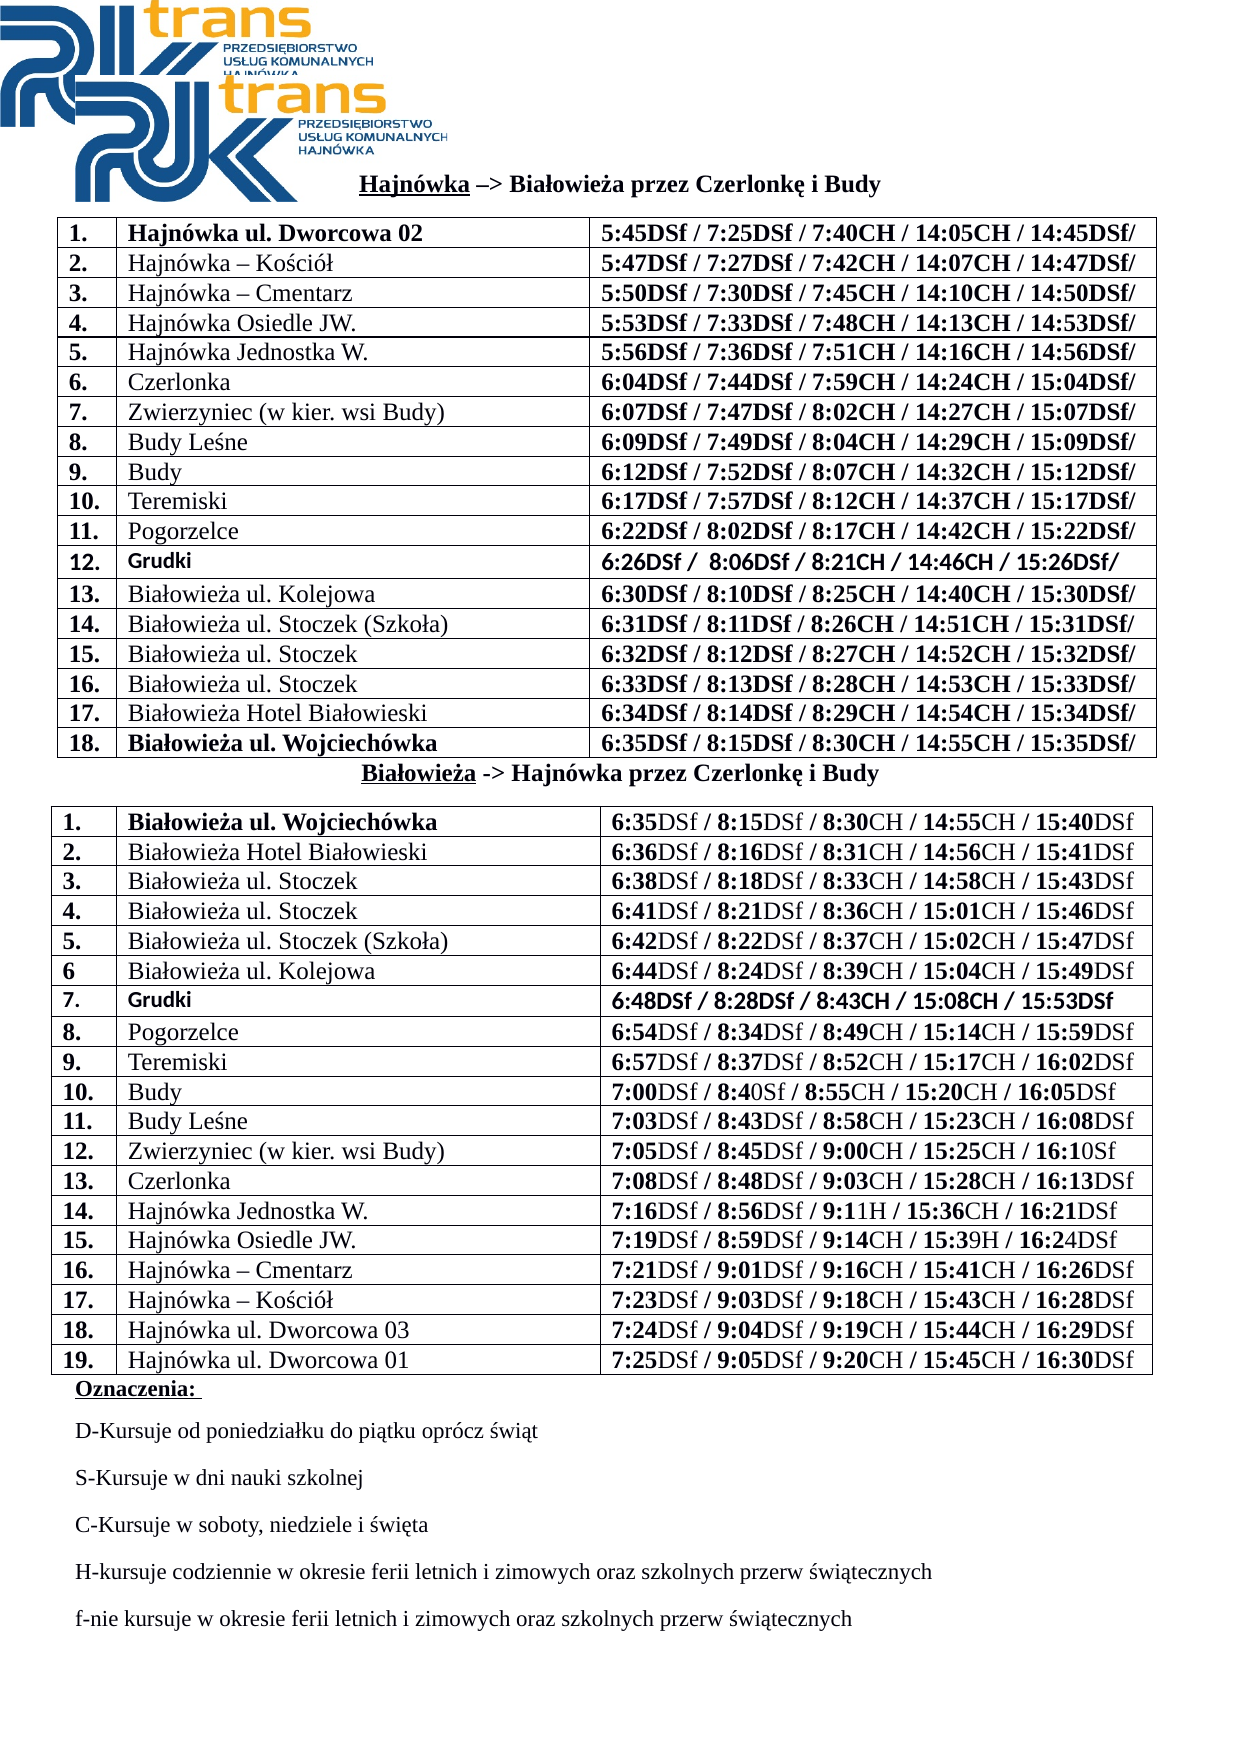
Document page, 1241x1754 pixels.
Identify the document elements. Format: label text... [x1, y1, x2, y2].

table_cell 5:53DSf / 7:33DSf / 7:48CH / 14:13CH / 14:53DSf/ [590, 308, 1156, 336]
table_cell 7:21DSf / 9:01DSf / 9:16CH / 15:41CH / 16:26DSf [601, 1255, 1152, 1284]
table_cell Hajnówka Osiedle JW. [117, 308, 589, 336]
table_cell 10. [58, 486, 116, 515]
table_cell 15. [58, 639, 116, 668]
table_cell 7:08DSf / 8:48DSf / 9:03CH / 15:28CH / 16:13DSf [601, 1166, 1152, 1195]
table_cell Pogorzelce [117, 1017, 600, 1046]
table_cell Budy [117, 1077, 600, 1105]
table_cell 5:47DSf / 7:27DSf / 7:42CH / 14:07CH / 14:47DSf/ [590, 248, 1156, 277]
table_cell Białowieża ul. Stoczek [117, 866, 600, 895]
table_cell Hajnówka – Cmentarz [117, 278, 589, 307]
table_cell 3. [52, 866, 116, 895]
table_cell 18. [58, 728, 116, 757]
text H-kursuje codziennie w okresie ferii letnich i zimowych oraz szkolnych przerw świątecznych [75, 1558, 1165, 1584]
table_cell Teremiski [117, 1047, 600, 1076]
table_header Białowieża ul. Wojciechówka [117, 807, 600, 836]
table_cell Białowieża ul. Stoczek [117, 669, 589, 697]
table_cell Budy Leśne [117, 1106, 600, 1135]
text Oznaczenia: [75, 1374, 1165, 1401]
table_cell 5:56DSf / 7:36DSf / 7:51CH / 14:16CH / 14:56DSf/ [590, 338, 1156, 366]
table_cell Białowieża ul. Kolejowa [117, 956, 600, 984]
table_cell 6:42DSf / 8:22DSf / 8:37CH / 15:02CH / 15:47DSf [601, 926, 1152, 955]
table_cell Zwierzyniec (w kier. wsi Budy) [117, 397, 589, 426]
table_cell 6:48DSf / 8:28DSf / 8:43CH / 15:08CH / 15:53DSf [601, 986, 1152, 1016]
table_cell 7:24DSf / 9:04DSf / 9:19CH / 15:44CH / 16:29DSf [601, 1315, 1152, 1344]
table_cell 13. [52, 1166, 116, 1195]
table_cell 8. [52, 1017, 116, 1046]
table_cell 12. [58, 546, 116, 578]
table_cell 6. [58, 367, 116, 396]
table_cell Hajnówka – Kościół [117, 1285, 600, 1314]
table_cell 9. [58, 457, 116, 485]
table_cell Hajnówka Osiedle JW. [117, 1226, 600, 1254]
text C-Kursuje w soboty, niedziele i święta [75, 1511, 1165, 1538]
table_cell 6:44DSf / 8:24DSf / 8:39CH / 15:04CH / 15:49DSf [601, 956, 1152, 984]
table_cell Hajnówka Jednostka W. [117, 1196, 600, 1224]
table_cell Hajnówka Jednostka W. [117, 338, 589, 366]
table_cell 6:04DSf / 7:44DSf / 7:59CH / 14:24CH / 15:04DSf/ [590, 367, 1156, 396]
table_cell Czerlonka [117, 1166, 600, 1195]
table_cell 5. [52, 926, 116, 955]
table_cell 13. [58, 579, 116, 608]
table_cell Hajnówka ul. Dworcowa 01 [117, 1345, 600, 1373]
table_cell 4. [52, 896, 116, 925]
table_cell Grudki [117, 546, 589, 578]
table_cell Grudki [117, 986, 600, 1016]
text S-Kursuje w dni nauki szkolnej [75, 1464, 1165, 1491]
table_cell 6:38DSf / 8:18DSf / 8:33CH / 14:58CH / 15:43DSf [601, 866, 1152, 895]
table_cell 7. [58, 397, 116, 426]
table_cell Hajnówka – Kościół [117, 248, 589, 277]
table_cell Białowieża ul. Stoczek (Szkoła) [117, 609, 589, 638]
table_cell 6:26DSf / 8:06DSf / 8:21CH / 14:46CH / 15:26DSf/ [590, 546, 1156, 578]
table_cell 7:23DSf / 9:03DSf / 9:18CH / 15:43CH / 16:28DSf [601, 1285, 1152, 1314]
table_cell 6:17DSf / 7:57DSf / 8:12CH / 14:37CH / 15:17DSf/ [590, 486, 1156, 515]
table_cell 11. [52, 1106, 116, 1135]
table_cell 6:54DSf / 8:34DSf / 8:49CH / 15:14CH / 15:59DSf [601, 1017, 1152, 1046]
table_header 1. [52, 807, 116, 836]
table_cell 6:09DSf / 7:49DSf / 8:04CH / 14:29CH / 15:09DSf/ [590, 427, 1156, 456]
table_header 5:45DSf / 7:25DSf / 7:40CH / 14:05CH / 14:45DSf/ [590, 218, 1156, 247]
table_cell 18. [52, 1315, 116, 1344]
text f-nie kursuje w okresie ferii letnich i zimowych oraz szkolnych przerw świątecznych [75, 1605, 1165, 1631]
table_cell Zwierzyniec (w kier. wsi Budy) [117, 1136, 600, 1165]
table_cell 6:22DSf / 8:02DSf / 8:17CH / 14:42CH / 15:22DSf/ [590, 516, 1156, 545]
table_cell Budy [117, 457, 589, 485]
table_header Hajnówka ul. Dworcowa 02 [117, 218, 589, 247]
table_cell 16. [52, 1255, 116, 1284]
table_cell 8. [58, 427, 116, 456]
table_cell 6:41DSf / 8:21DSf / 8:36CH / 15:01CH / 15:46DSf [601, 896, 1152, 925]
table_cell Białowieża ul. Stoczek (Szkoła) [117, 926, 600, 955]
table_cell 14. [58, 609, 116, 638]
text Białowieża -> Hajnówka przez Czerlonkę i Budy [75, 758, 1165, 787]
table_cell 6:30DSf / 8:10DSf / 8:25CH / 14:40CH / 15:30DSf/ [590, 579, 1156, 608]
text D-Kursuje od poniedziałku do piątku oprócz świąt [75, 1418, 1165, 1444]
table_cell Czerlonka [117, 367, 589, 396]
table_cell 14. [52, 1196, 116, 1224]
table_cell Pogorzelce [117, 516, 589, 545]
table_cell 15. [52, 1226, 116, 1254]
table_cell 3. [58, 278, 116, 307]
table_cell Teremiski [117, 486, 589, 515]
table_cell 6:57DSf / 8:37DSf / 8:52CH / 15:17CH / 16:02DSf [601, 1047, 1152, 1076]
table_cell 6:36DSf / 8:16DSf / 8:31CH / 14:56CH / 15:41DSf [601, 837, 1152, 865]
table_cell 7:00DSf / 8:40Sf / 8:55CH / 15:20CH / 16:05DSf [601, 1077, 1152, 1105]
table_cell 16. [58, 669, 116, 697]
table_cell 6:35DSf / 8:15DSf / 8:30CH / 14:55CH / 15:35DSf/ [590, 728, 1156, 757]
table_cell Białowieża ul. Stoczek [117, 896, 600, 925]
table_header 1. [58, 218, 116, 247]
table_cell 7:16DSf / 8:56DSf / 9:11H / 15:36CH / 16:21DSf [601, 1196, 1152, 1224]
table_cell 6:34DSf / 8:14DSf / 8:29CH / 14:54CH / 15:34DSf/ [590, 699, 1156, 727]
table_cell 6:32DSf / 8:12DSf / 8:27CH / 14:52CH / 15:32DSf/ [590, 639, 1156, 668]
table_cell 6:07DSf / 7:47DSf / 8:02CH / 14:27CH / 15:07DSf/ [590, 397, 1156, 426]
table_cell Białowieża ul. Wojciechówka [117, 728, 589, 757]
table_cell Białowieża ul. Stoczek [117, 639, 589, 668]
table_cell Budy Leśne [117, 427, 589, 456]
table_cell 12. [52, 1136, 116, 1165]
table_cell 7:25DSf / 9:05DSf / 9:20CH / 15:45CH / 16:30DSf [601, 1345, 1152, 1373]
table_cell 6 [52, 956, 116, 984]
table_cell 6:33DSf / 8:13DSf / 8:28CH / 14:53CH / 15:33DSf/ [590, 669, 1156, 697]
table_cell 10. [52, 1077, 116, 1105]
table_cell Białowieża Hotel Białowieski [117, 837, 600, 865]
table_cell 6:31DSf / 8:11DSf / 8:26CH / 14:51CH / 15:31DSf/ [590, 609, 1156, 638]
table_cell Hajnówka – Cmentarz [117, 1255, 600, 1284]
table_cell 11. [58, 516, 116, 545]
table_cell 7:03DSf / 8:43DSf / 8:58CH / 15:23CH / 16:08DSf [601, 1106, 1152, 1135]
picture [0, 0, 448, 202]
table_cell 7. [52, 986, 116, 1016]
table_cell Białowieża ul. Kolejowa [117, 579, 589, 608]
table_cell 6:12DSf / 7:52DSf / 8:07CH / 14:32CH / 15:12DSf/ [590, 457, 1156, 485]
table_cell 7:05DSf / 8:45DSf / 9:00CH / 15:25CH / 16:10Sf [601, 1136, 1152, 1165]
table_header 6:35DSf / 8:15DSf / 8:30CH / 14:55CH / 15:40DSf [601, 807, 1152, 836]
table_cell 2. [52, 837, 116, 865]
table_cell 5. [58, 338, 116, 366]
table_cell 19. [52, 1345, 116, 1373]
table_cell 17. [52, 1285, 116, 1314]
table_cell 5:50DSf / 7:30DSf / 7:45CH / 14:10CH / 14:50DSf/ [590, 278, 1156, 307]
table_cell 2. [58, 248, 116, 277]
table_cell 9. [52, 1047, 116, 1076]
table_cell Hajnówka ul. Dworcowa 03 [117, 1315, 600, 1344]
table_cell 4. [58, 308, 116, 336]
table_cell 7:19DSf / 8:59DSf / 9:14CH / 15:39H / 16:24DSf [601, 1226, 1152, 1254]
table_cell Białowieża Hotel Białowieski [117, 699, 589, 727]
table_cell 17. [58, 699, 116, 727]
text Hajnówka –> Białowieża przez Czerlonkę i Budy [448, 169, 1165, 198]
